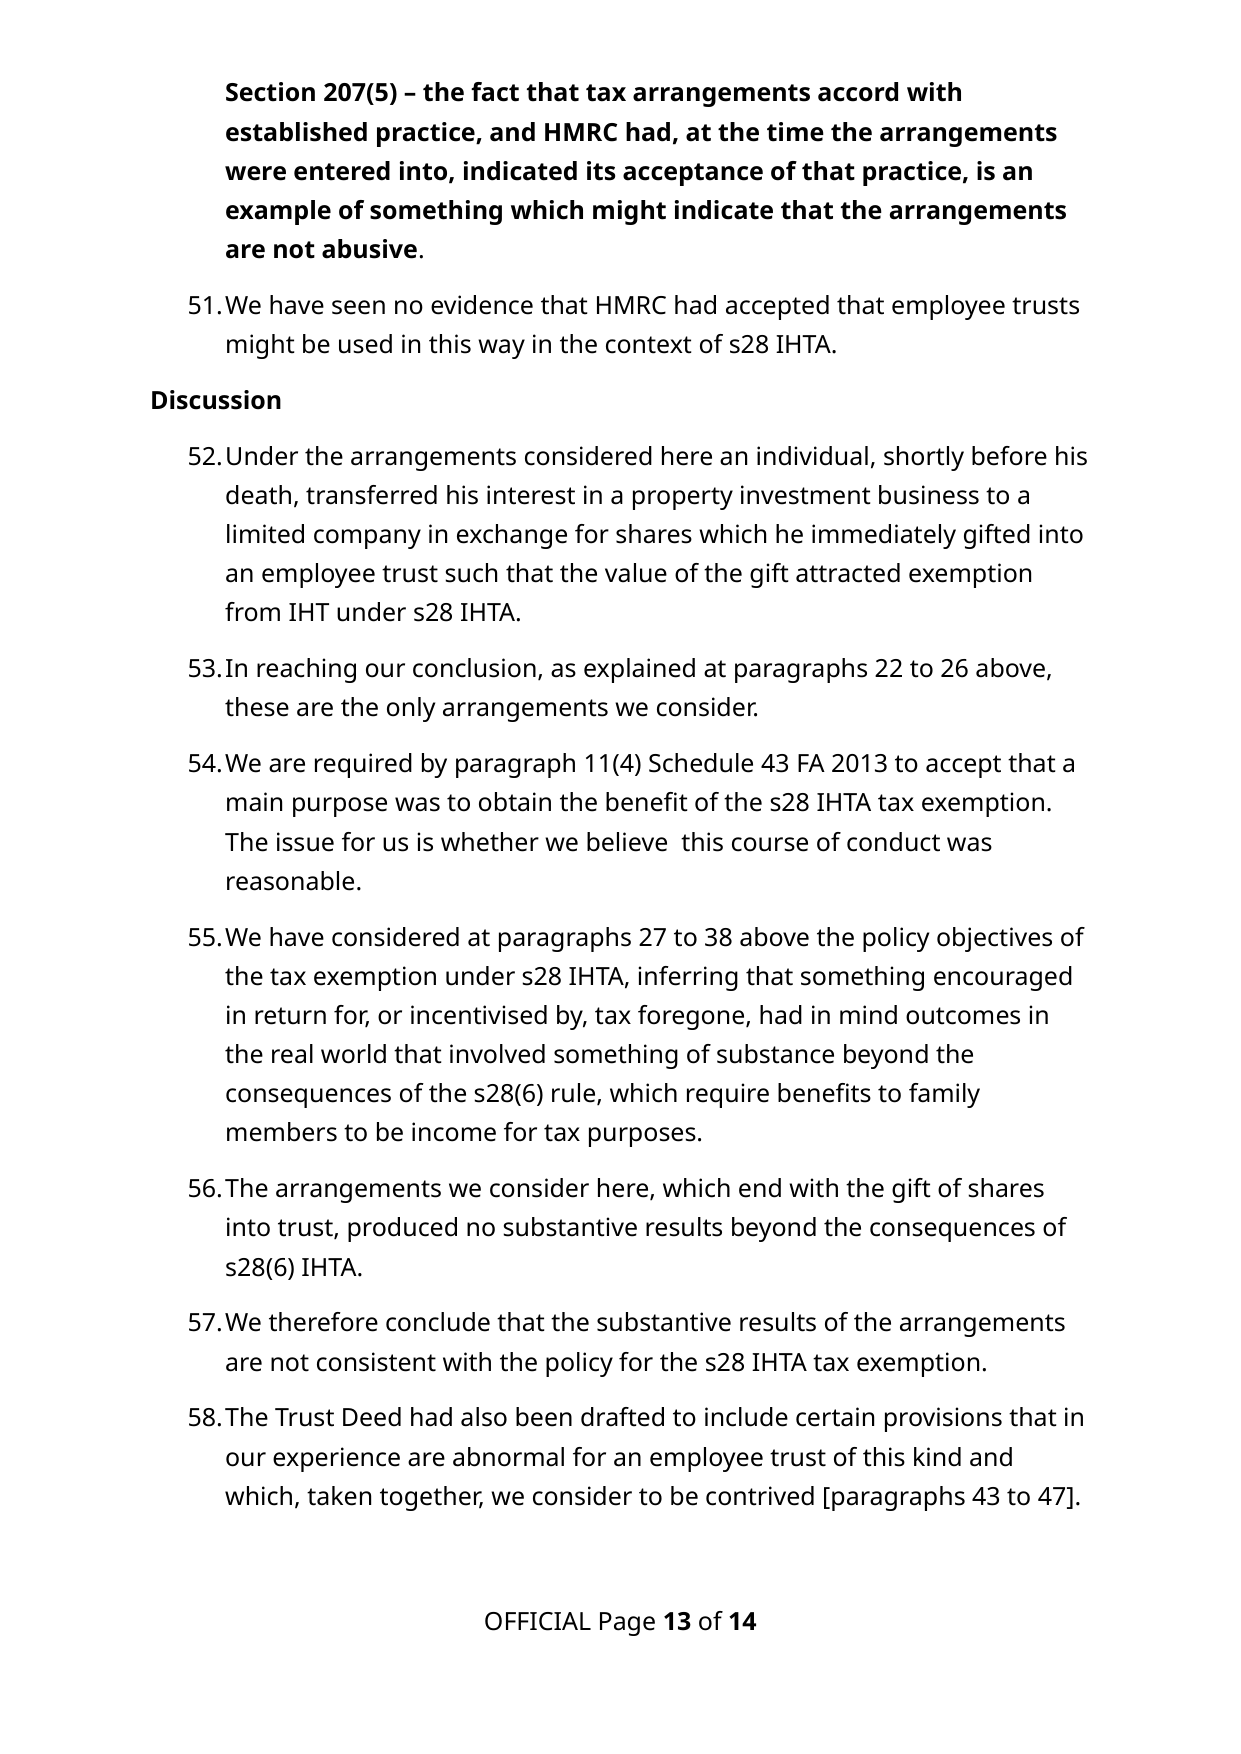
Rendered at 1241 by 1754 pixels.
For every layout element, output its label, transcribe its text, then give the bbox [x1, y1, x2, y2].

list We are required by paragraph 11(4) Schedule 43 FA 2013 to accept that a main purpose was to obtain the benefit of the s28 IHTA tax exemption. The issue for us is whether we believe this course of conduct was reasonable. [187, 746, 1090, 897]
list The Trust Deed had also been drafted to include certain provisions that in our experience are abnormal for an employee trust of this kind and which, taken together, we consider to be contrived [paragraphs 43 to 47]. [187, 1400, 1090, 1512]
text Section 207(5) – the fact that tax arrangements accord with established practice, and HMRC had, at the time the arrangements were entered into, indicated its acceptance of that practice, is an example of something which might indicate that the arrangements are not abusive. [225, 75, 1090, 266]
list We therefore conclude that the substantive results of the arrangements are not consistent with the policy for the s28 IHTA tax exemption. [187, 1305, 1090, 1378]
subtitle Discussion [150, 382, 1090, 417]
list Under the arrangements considered here an individual, shortly before his death, transferred his interest in a property investment business to a limited company in exchange for shares which he immediately gifted into an employee trust such that the value of the gift attracted exemption from IHT under s28 IHTA. [187, 438, 1090, 629]
list We have seen no evidence that HMRC had accepted that employee trusts might be used in this way in the context of s28 IHTA. [187, 287, 1090, 361]
list In reaching our conclusion, as explained at paragraphs 22 to 26 above, these are the only arrangements we consider. [187, 651, 1090, 724]
list We have considered at paragraphs 27 to 38 above the policy objectives of the tax exemption under s28 IHTA, inferring that something encouraged in return for, or incentivised by, tax foregone, had in mind outcomes in the real world that involved something of substance beyond the consequences of the s28(6) rule, which require benefits to family members to be income for tax purposes. [187, 919, 1090, 1149]
list The arrangements we consider here, which end with the gift of shares into trust, produced no substantive results beyond the consequences of s28(6) IHTA. [187, 1171, 1090, 1283]
